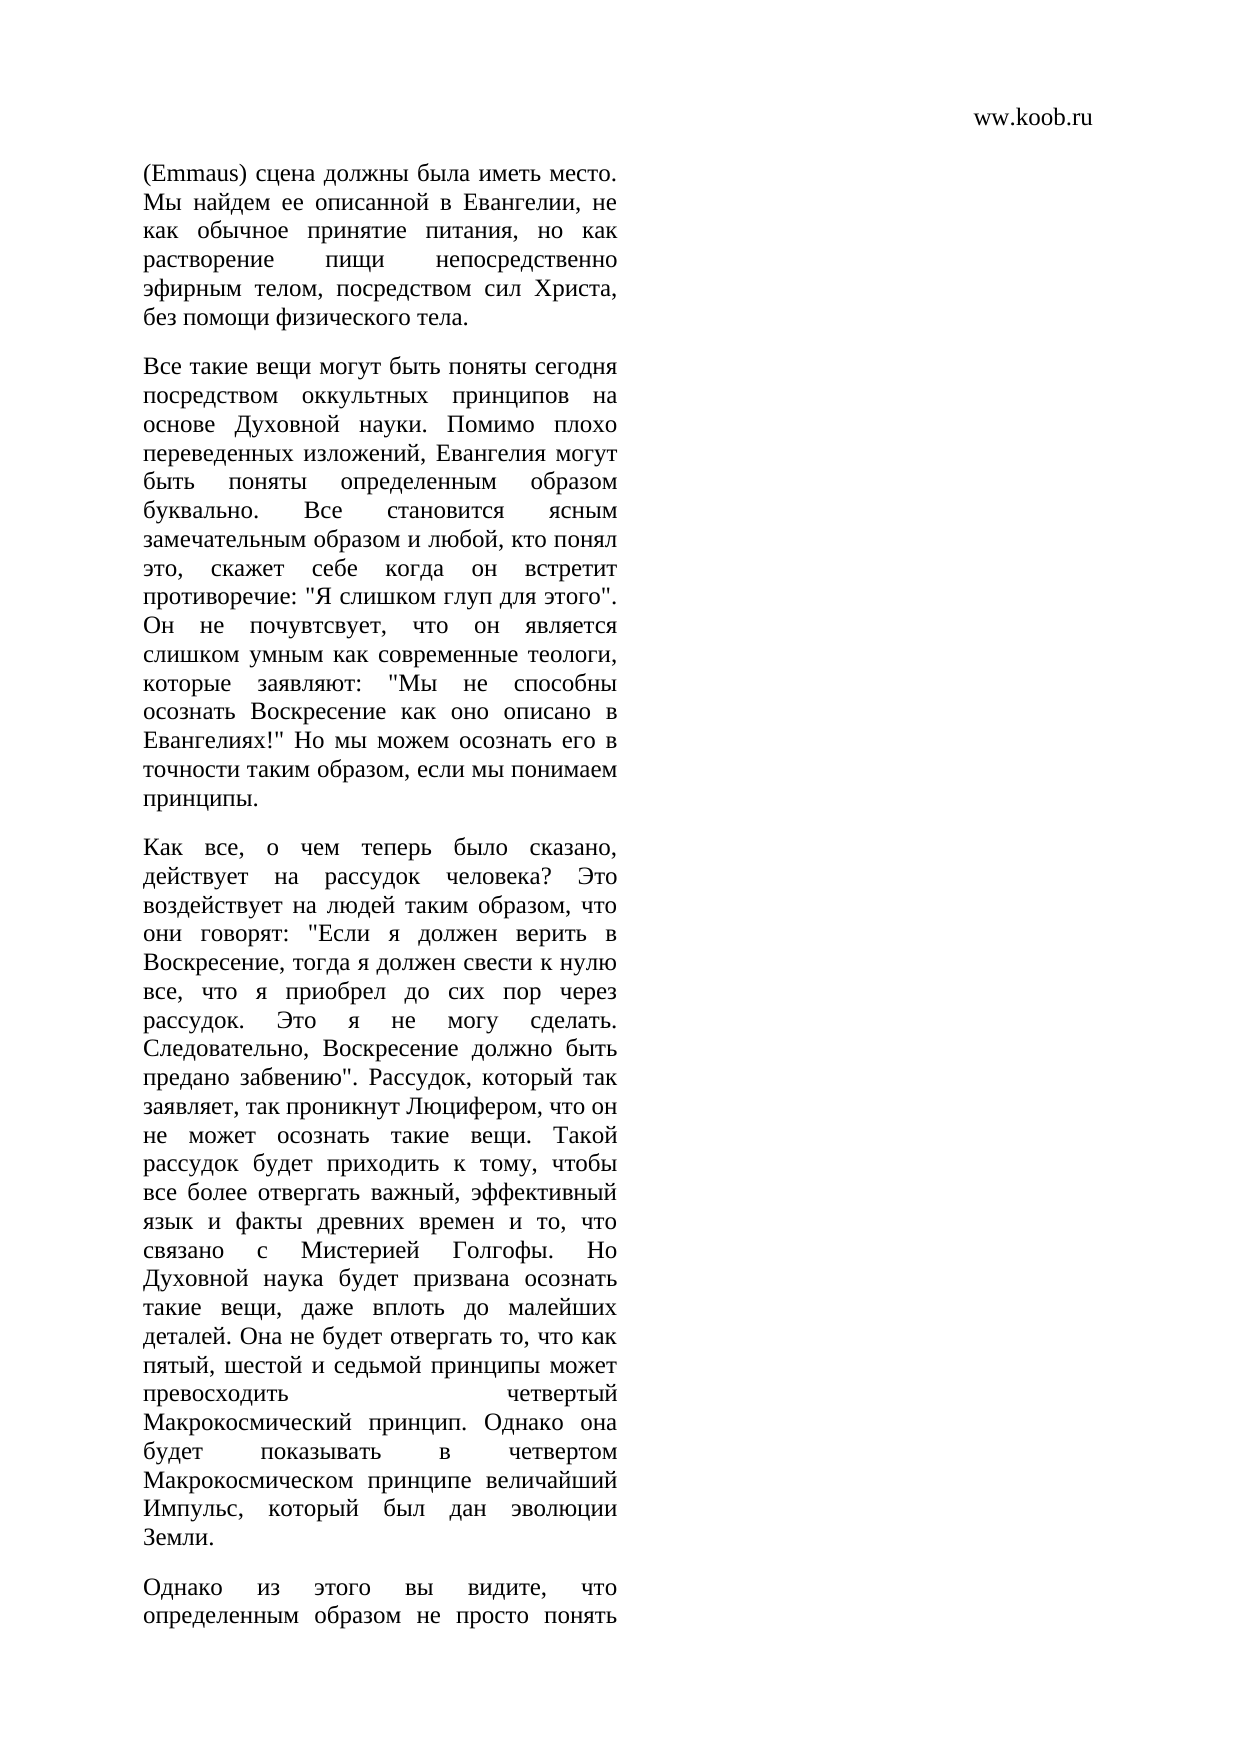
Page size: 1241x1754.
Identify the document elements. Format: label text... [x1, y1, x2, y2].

table_header (Emmaus) сцена должны была иметь место. Мы найдем ее описанной в Евангелии, не как обычное принятие питания, но как растворение пищи непосредственно эфирным телом, посредством сил Христа, без помощи физического тела. Все такие вещи могут быть поняты сегодня посредством оккультных принципов на основе Духовной науки. Помимо плохо переведенных изложений, Евангелия могут быть поняты определенным образом буквально. Все становится ясным замечательным образом и любой, кто понял это, скажет себе когда он встретит противоречие: "Я слишком глуп для этого". Он не почувтсвует, что он является слишком умным как современные теологи, которые заявляют: "Мы не способны осознать Воскресение как оно описано в Евангелиях!" Но мы можем осознать его в точности таким образом, если мы понимаем принципы. Как все, о чем теперь было сказано, действует на рассудок человека? Это воздействует на людей таким образом, что они говорят: "Если я должен верить в Воскресение, тогда я должен свести к нулю все, что я приобрел до сих пор через рассудок. Это я не могу сделать. Следовательно, Воскресение должно быть предано забвению". Рассудок, который так заявляет, так проникнут Люцифером, что он не может осознать такие вещи. Такой рассудок будет приходить к тому, чтобы все более отвергать важный, эффективный язык и факты древних времен и то, что связано с Мистерией Голгофы. Но Духовной наука будет призвана осознать такие вещи, даже вплоть до малейших деталей. Она не будет отвергать то, что как пятый, шестой и седьмой принципы может превосходить четвертый Макрокосмический принцип. Однако она будет показывать в четвертом Макрокосмическом принципе величайший Импульс, который был дан эволюции Земли. Однако из этого вы видите, что определенным образом не просто понять [143, 148, 618, 1629]
table_header [618, 148, 1093, 1629]
